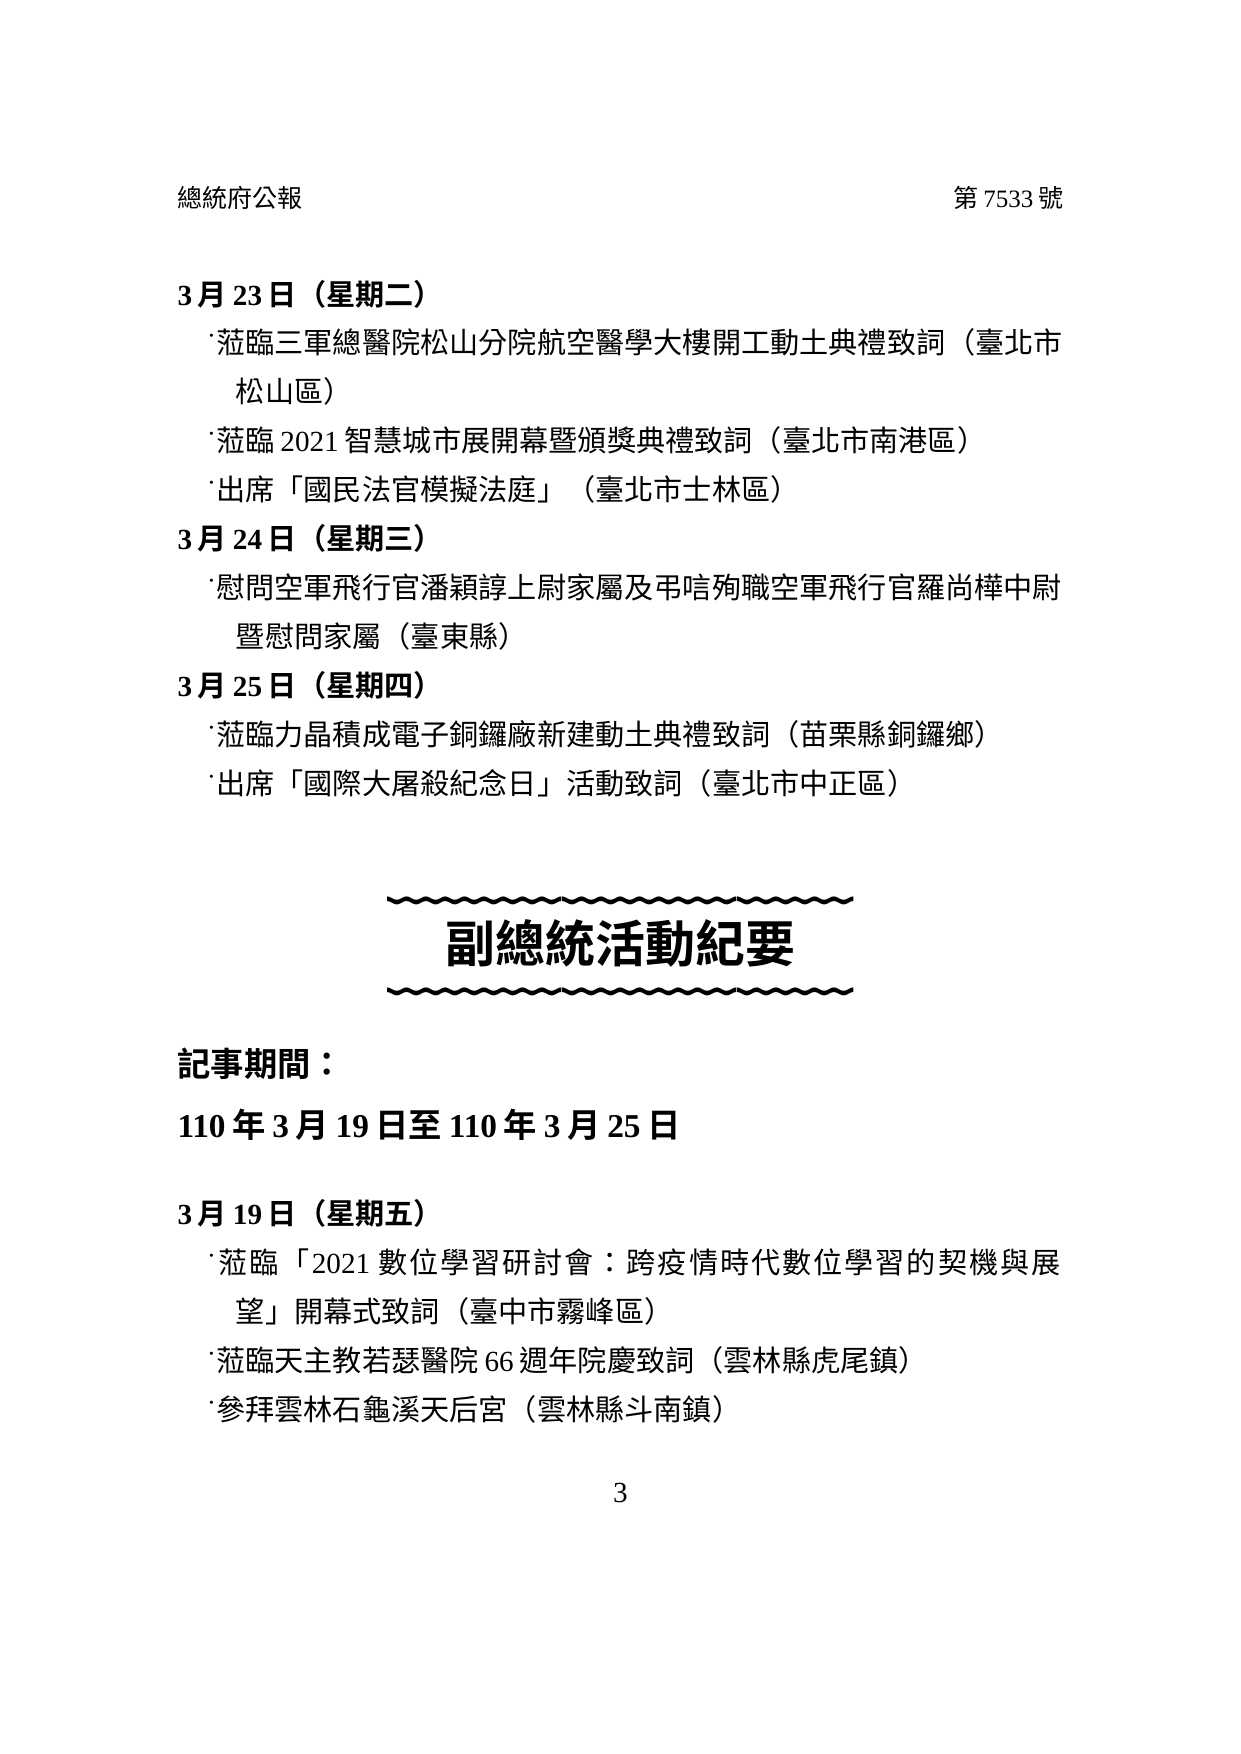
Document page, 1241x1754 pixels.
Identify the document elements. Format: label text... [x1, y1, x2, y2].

text 記事期間： [177, 1037, 1063, 1086]
text ˙參拜雲林石龜溪天后宮（雲林縣斗南鎮） [206, 1381, 1063, 1430]
text 3月24日（星期三） [177, 511, 1063, 559]
text ˙蒞臨「2021數位學習研討會：跨疫情時代數位學習的契機與展望」開幕式致詞（臺中市霧峰區） [206, 1234, 1063, 1332]
text ˙蒞臨三軍總醫院松山分院航空醫學大樓開工動土典禮致詞（臺北市松山區） [206, 315, 1063, 413]
text ˙慰問空軍飛行官潘穎諄上尉家屬及弔唁殉職空軍飛行官羅尚樺中尉暨慰問家屬（臺東縣） [206, 559, 1063, 657]
text ﹏﹏﹏﹏﹏﹏﹏﹏ [177, 879, 1063, 904]
text 3月25日（星期四） [177, 657, 1063, 706]
text 3月23日（星期二） [177, 266, 1063, 315]
text ˙蒞臨天主教若瑟醫院66週年院慶致詞（雲林縣虎尾鎮） [206, 1332, 1063, 1381]
text ˙蒞臨力晶積成電子銅鑼廠新建動土典禮致詞（苗栗縣銅鑼鄉） [206, 706, 1063, 755]
text ˙出席「國民法官模擬法庭」（臺北市士林區） [206, 462, 1063, 511]
text ˙出席「國際大屠殺紀念日」活動致詞（臺北市中正區） [206, 755, 1063, 804]
text 110年3月19日至110年3月25日 [177, 1099, 1063, 1148]
text ﹏﹏﹏﹏﹏﹏﹏﹏ [177, 977, 1063, 993]
text 副總統活動紀要 [177, 904, 1063, 977]
text ˙蒞臨2021智慧城市展開幕暨頒獎典禮致詞（臺北市南港區） [206, 413, 1063, 462]
text 3月19日（星期五） [177, 1185, 1063, 1234]
